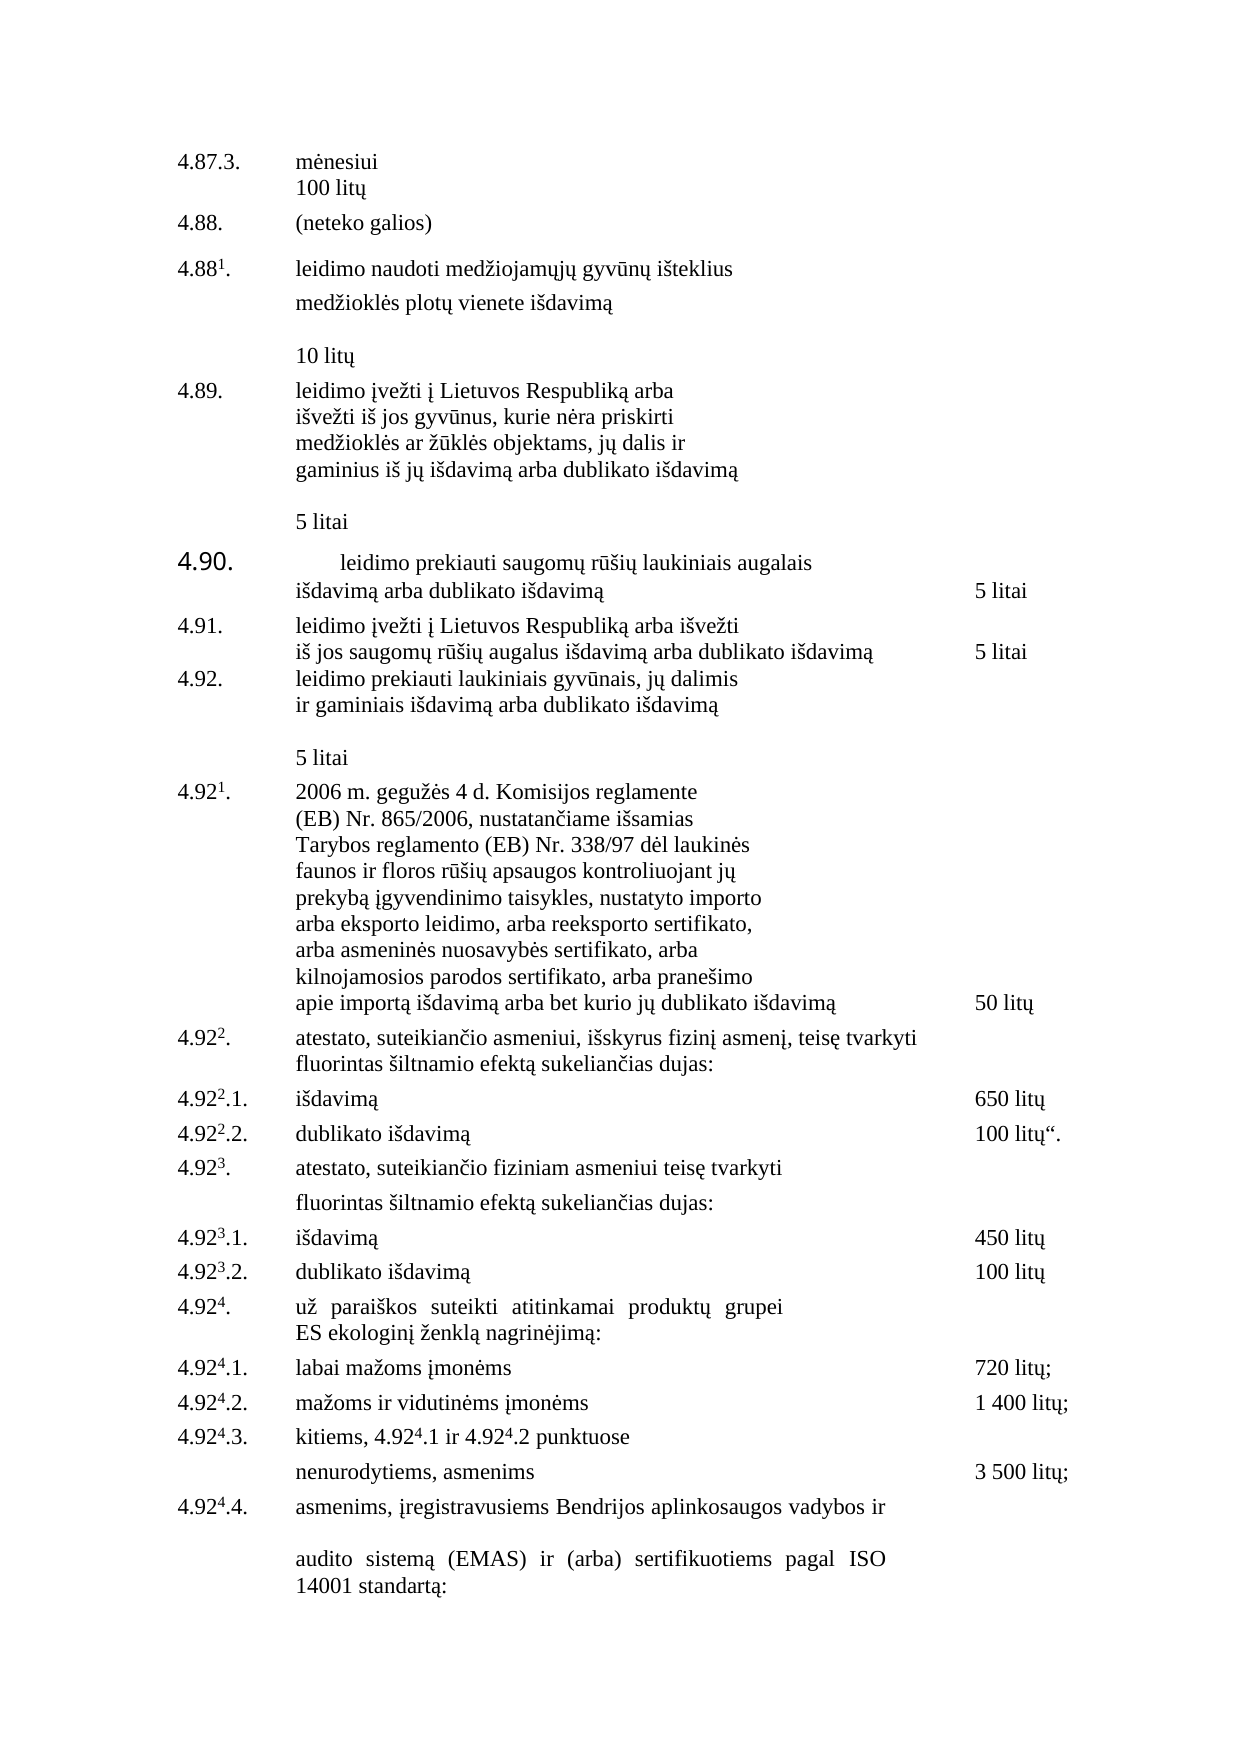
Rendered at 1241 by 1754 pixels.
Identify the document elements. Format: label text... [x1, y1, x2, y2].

text 4.924.4. asmenims, įregistravusiems Bendrijos aplinkosaugos vadybos ir audito sistemą (EMAS) ir (arba) sertifikuotiems pagal ISO 14001 standartą: [177, 1493, 886, 1598]
text 4.924.2. mažoms ir vidutinėms įmonėms 1 400 litų; [177, 1389, 1122, 1415]
text nenurodytiems, asmenims 3 500 litų; [177, 1458, 1122, 1484]
text ir gaminiais išdavimą arba dublikato išdavimą 5 litai [177, 691, 945, 770]
text 4.922.2. dublikato išdavimą 100 litų“. [177, 1119, 1122, 1146]
text 4.924.3. kitiems, 4.924.1 ir 4.924.2 punktuose [177, 1423, 1122, 1450]
text 4.87.3. mėnesiui 100 litų [177, 148, 945, 200]
text faunos ir floros rūšių apsaugos kontroliuojant jų [177, 857, 1122, 884]
text kilnojamosios parodos sertifikato, arba pranešimo [177, 963, 1122, 989]
text 4.923. atestato, suteikiančio fiziniam asmeniui teisę tvarkyti [177, 1154, 1122, 1181]
text 4.92. leidimo prekiauti laukiniais gyvūnais, jų dalimis [177, 664, 945, 691]
text 4.89. leidimo įvežti į Lietuvos Respubliką arba [177, 377, 1122, 403]
text 4.881. leidimo naudoti medžiojamųjų gyvūnų išteklius [177, 243, 1122, 281]
text arba asmeninės nuosavybės sertifikato, arba [177, 936, 1122, 963]
text gaminius iš jų išdavimą arba dublikato išdavimą 5 litai [295, 456, 945, 535]
text 4.922.1. išdavimą 650 litų [177, 1085, 1122, 1111]
text 4.922. atestato, suteikiančio asmeniui, išskyrus fizinį asmenį, teisę tvarkyti [177, 1024, 1122, 1050]
text medžioklės ar žūklės objektams, jų dalis ir [177, 429, 1122, 456]
text 4.924.1. labai mažoms įmonėms 720 litų; [177, 1354, 1122, 1380]
text 4.921. 2006 m. gegužės 4 d. Komisijos reglamente [177, 778, 1122, 805]
text 4.923.2. dublikato išdavimą 100 litų [177, 1258, 1122, 1285]
text išdavimą arba dublikato išdavimą 5 litai [177, 577, 1122, 603]
text medžioklės plotų vienete išdavimą 10 litų [295, 289, 945, 368]
text (EB) Nr. 865/2006, nustatančiame išsamias [177, 805, 1122, 831]
text 4.91. leidimo įvežti į Lietuvos Respubliką arba išvežti [177, 612, 1122, 638]
text fluorintas šiltnamio efektą sukeliančias dujas: [177, 1189, 1122, 1215]
text prekybą įgyvendinimo taisykles, nustatyto importo [177, 884, 1122, 910]
text apie importą išdavimą arba bet kurio jų dublikato išdavimą 50 litų [177, 989, 1122, 1016]
text 4.88. (neteko galios) [177, 209, 945, 235]
text arba eksporto leidimo, arba reeksporto sertifikato, [177, 910, 1122, 936]
text 4.923.1. išdavimą 450 litų [177, 1224, 1122, 1250]
list leidimo prekiauti saugomų rūšių laukiniais augalais [177, 543, 1122, 577]
text 4.924. už paraiškos suteikti atitinkamai produktų grupei ES ekologinį ženklą nagrinėjimą: [177, 1293, 797, 1346]
text išvežti iš jos gyvūnus, kurie nėra priskirti [177, 403, 1122, 429]
text iš jos saugomų rūšių augalus išdavimą arba dublikato išdavimą 5 litai [177, 638, 1122, 664]
text Tarybos reglamento (EB) Nr. 338/97 dėl laukinės [177, 831, 1122, 857]
text fluorintas šiltnamio efektą sukeliančias dujas: [177, 1050, 1122, 1077]
